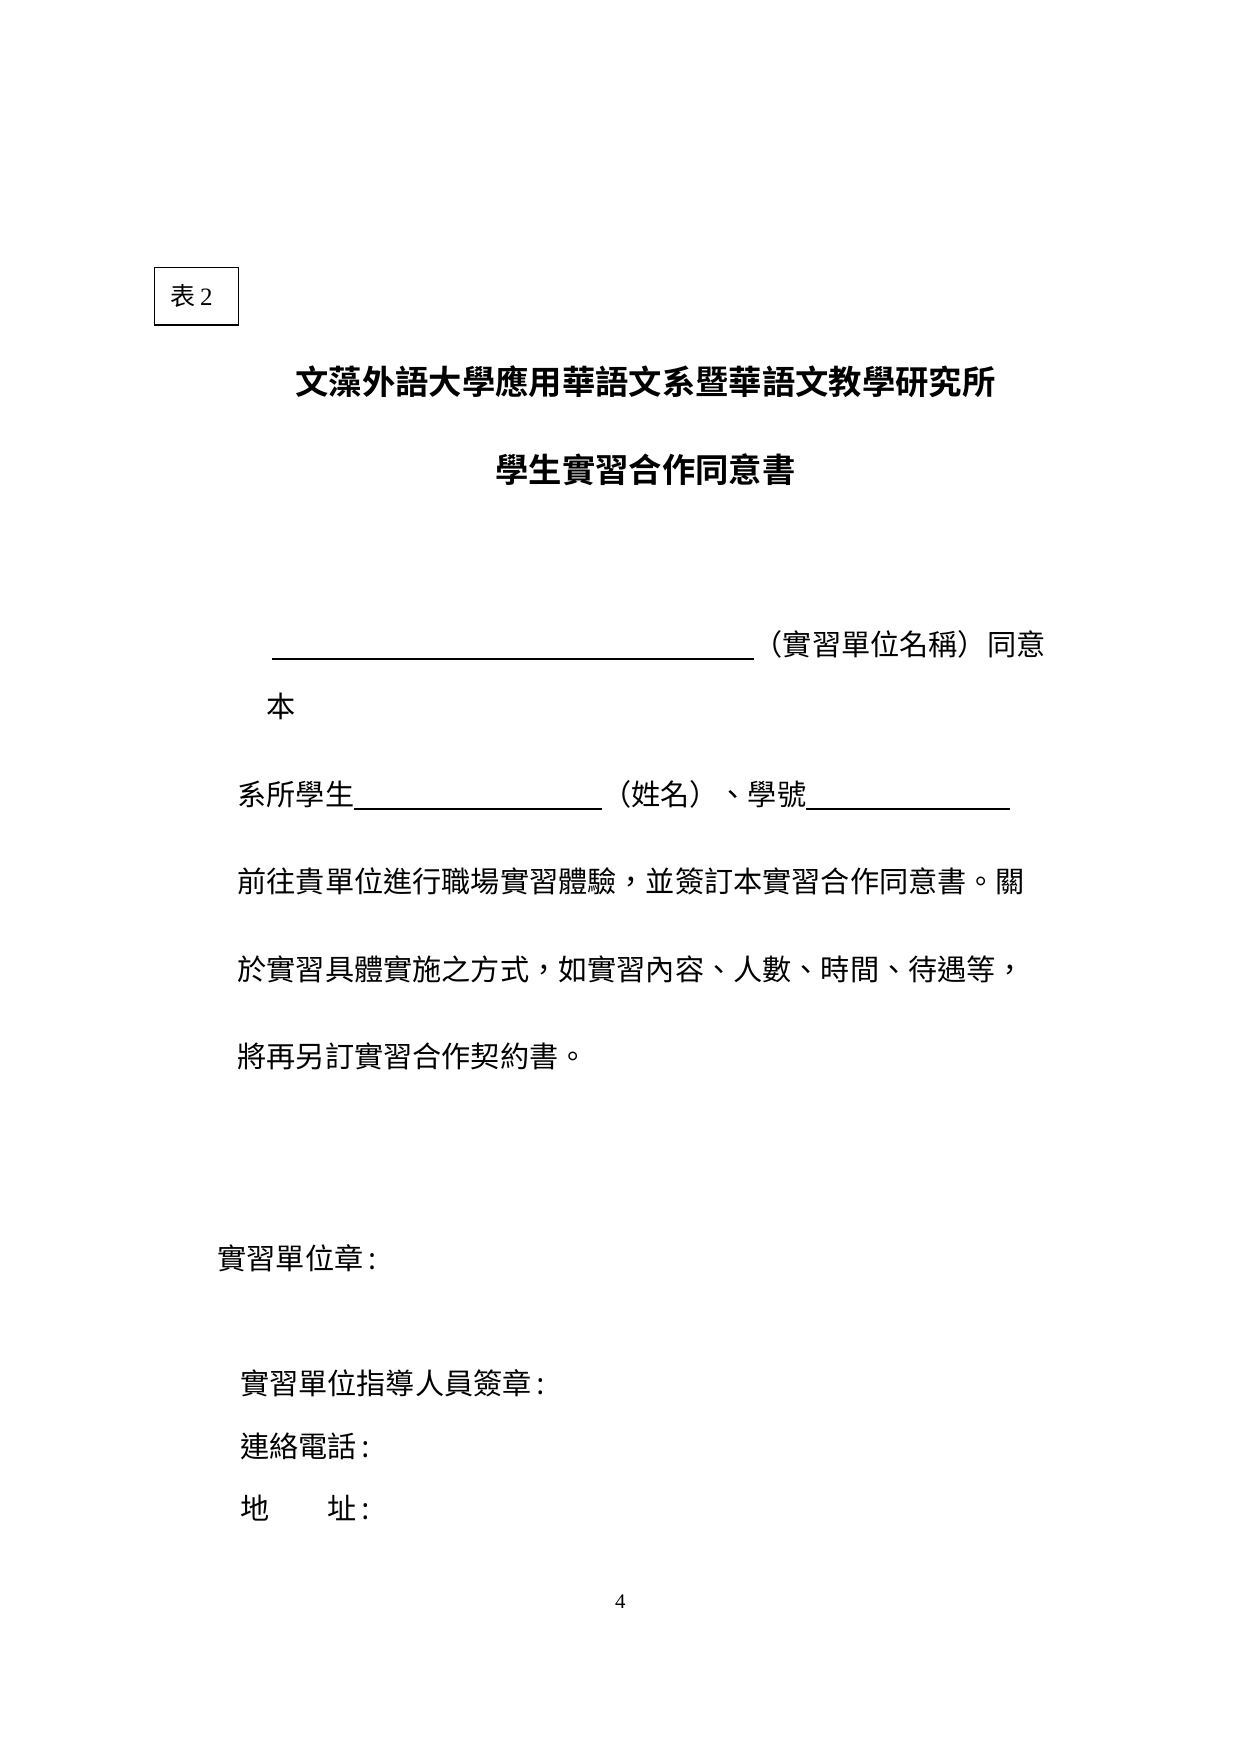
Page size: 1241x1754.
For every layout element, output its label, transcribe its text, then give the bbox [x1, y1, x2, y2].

text 表2 [170, 275, 223, 313]
text （實習單位名稱）同意本 [237, 601, 1053, 726]
text 地 址: [187, 1466, 1053, 1528]
text 學生實習合作同意書 [237, 426, 1053, 488]
text 連絡電話: [187, 1403, 1053, 1466]
text 實習單位指導人員簽章: [187, 1341, 1053, 1403]
text 將再另訂實習合作契約書。 [237, 1013, 1053, 1076]
text 前往貴單位進行職場實習體驗，並簽訂本實習合作同意書。關 [237, 838, 1053, 901]
text 文藻外語大學應用華語文系暨華語文教學研究所 [237, 338, 1053, 401]
text 系所學生 （姓名）、學號 [237, 751, 1053, 813]
text 實習單位章: [187, 1216, 1053, 1278]
text 於實習具體實施之方式，如實習內容、人數、時間、待遇等， [237, 926, 1053, 988]
